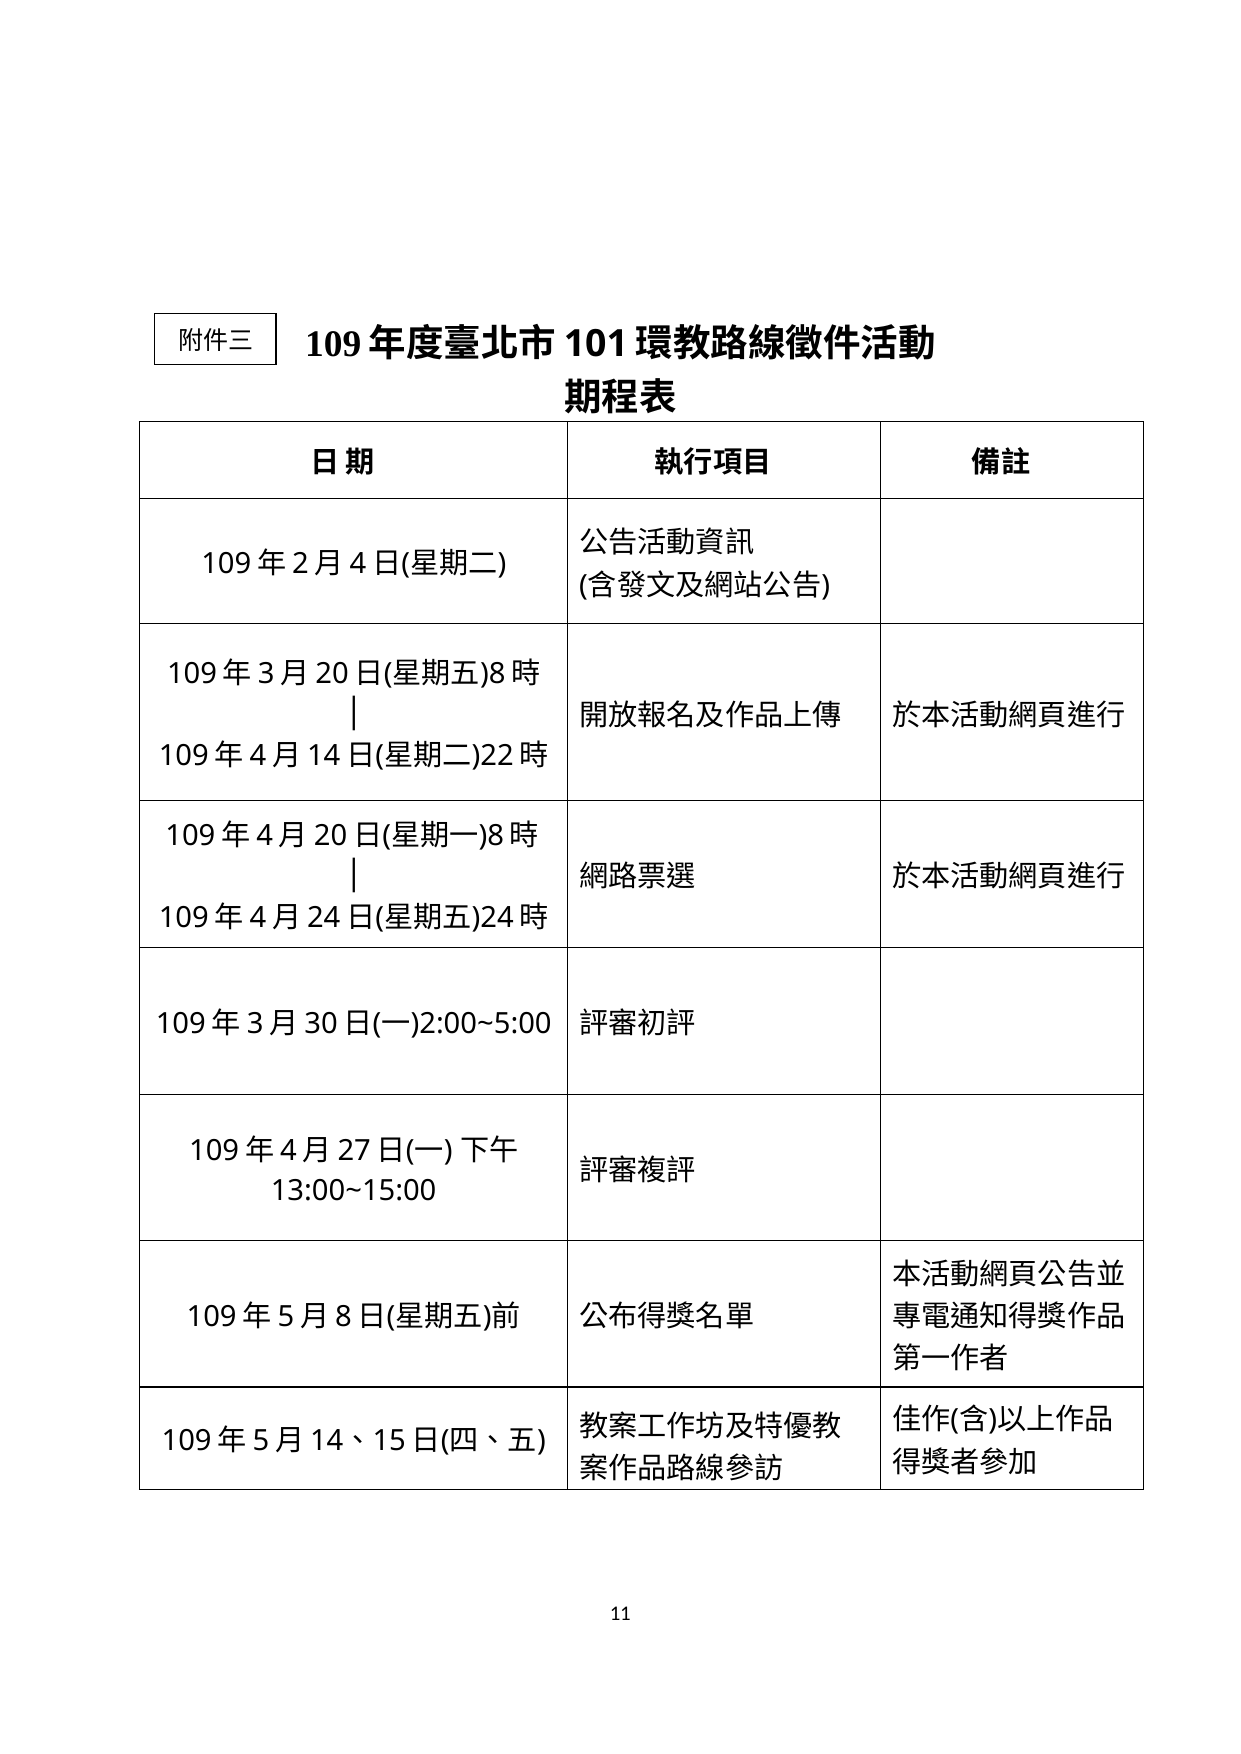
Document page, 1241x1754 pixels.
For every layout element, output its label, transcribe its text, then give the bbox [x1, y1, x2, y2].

table_cell 公布得獎名單 [568, 1241, 880, 1386]
table_cell 109年3月20日(星期五)8時 │ 109年4月14日(星期二)22時 [140, 624, 567, 800]
table_cell 109年4月27日(一) 下午13:00~15:00 [140, 1095, 567, 1240]
table_cell 開放報名及作品上傳 [568, 624, 880, 800]
table_cell 本活動網頁公告並專電通知得獎作品第一作者 [881, 1241, 1143, 1386]
table_cell [881, 1095, 1143, 1240]
table_cell 網路票選 [568, 801, 880, 947]
table_cell 109年4月20日(星期一)8時 │ 109年4月24日(星期五)24時 [140, 801, 567, 947]
table_cell 佳作(含)以上作品得獎者參加 [881, 1388, 1143, 1489]
text 109年度臺北市101環教路線徵件活動 [187, 312, 1053, 367]
table_cell 109年3月30日(一)2:00~5:00 [140, 948, 567, 1094]
table_header 日 期 [140, 422, 567, 498]
table_header 備註 [881, 422, 1143, 498]
table_cell 109年2月4日(星期二) [140, 499, 567, 623]
table_cell [881, 948, 1143, 1094]
table_cell 於本活動網頁進行 [881, 801, 1143, 947]
table_cell 評審初評 [568, 948, 880, 1094]
text 附件三 [169, 321, 261, 357]
table_cell [881, 499, 1143, 623]
table_cell 評審複評 [568, 1095, 880, 1240]
table_cell 109年5月8日(星期五)前 [140, 1241, 567, 1386]
table_cell 109年5月14、15日(四、五) [140, 1388, 567, 1489]
text 期程表 [187, 367, 1053, 421]
table_cell 教案工作坊及特優教案作品路線參訪 [568, 1388, 880, 1489]
table_header 執行項目 [568, 422, 880, 498]
table_cell 公告活動資訊 (含發文及網站公告) [568, 499, 880, 623]
table_cell 於本活動網頁進行 [881, 624, 1143, 800]
